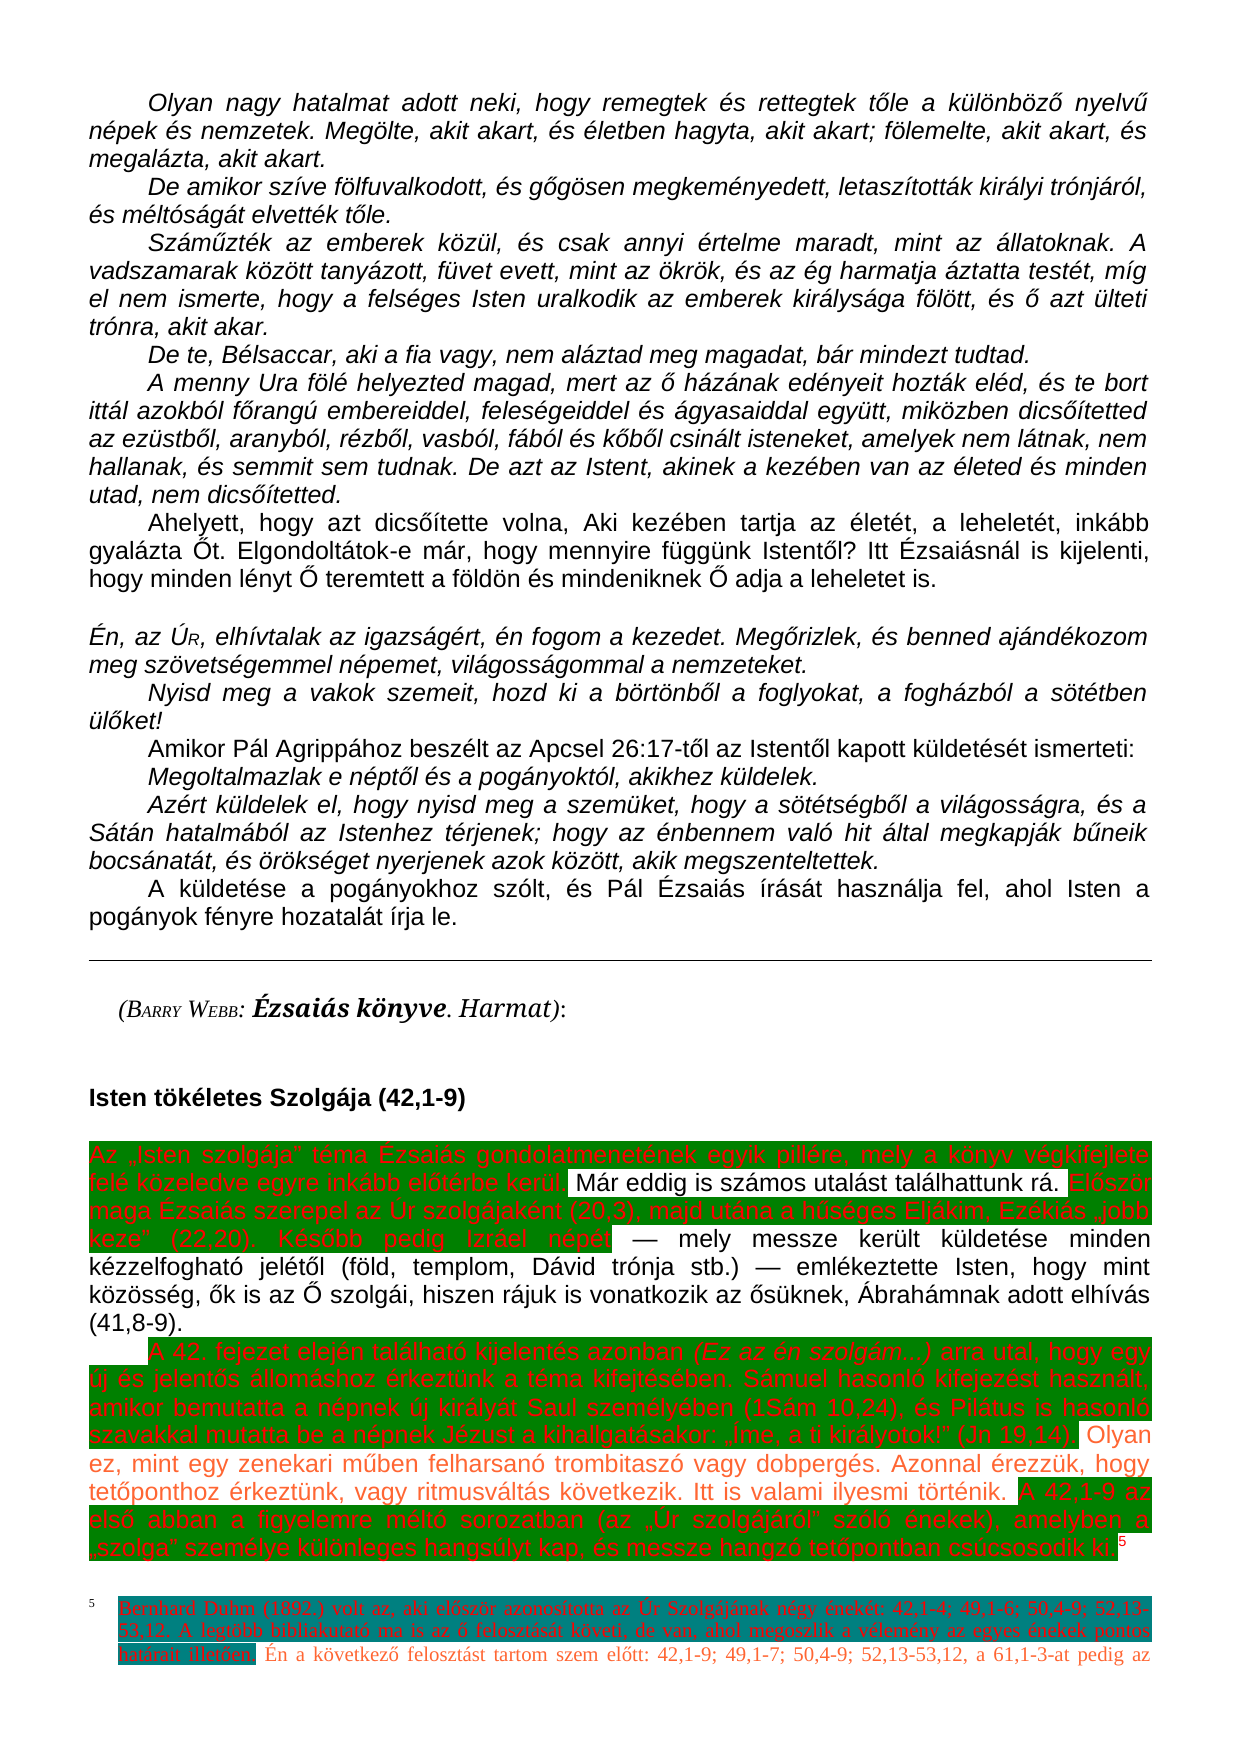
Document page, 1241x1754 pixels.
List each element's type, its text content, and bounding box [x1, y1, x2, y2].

text Én, az Úr, elhívtalak az igazságért, én fogom a kezedet. Megőrizlek, és benned ajándékozom meg szövetségemmel népemet, világosságommal a nemzeteket. [88, 622, 1152, 678]
text A 42. fejezet elején található kijelentés azonban (Ez az én szolgám...) arra utal, hogy egy új és jelentős állomáshoz érkeztünk a téma kifejtésében. Sámuel hasonló kifejezést használt, amikor bemutatta a népnek új királyát Saul személyében (1Sám 10,24), és Pilátus is hasonló szavakkal mutatta be a népnek Jézust a kihallgatásakor: „Íme, a ti királyotok!” (Jn 19,14). Olyan ez, mint egy zenekari műben felharsanó trombitaszó vagy dobpergés. Azonnal érezzük, hogy tetőponthoz érkeztünk, vagy ritmusváltás következik. Itt is valami ilyesmi történik. A 42,1-9 az első abban a figyelemre méltó sorozatban (az „Úr szolgájáról” szóló énekek), amelyben a „szolga” személye különleges hangsúlyt kap, és messze hangzó tetőpontban csúcsosodik ki. [88, 1337, 1152, 1561]
text Olyan nagy hatalmat adott neki, hogy remegtek és rettegtek tőle a különböző nyelvű népek és nemzetek. Megölte, akit akart, és életben hagyta, akit akart; fölemelte, akit akart, és megalázta, akit akart. [88, 88, 1152, 173]
text A küldetése a pogányokhoz szólt, és Pál Ézsaiás írását használja fel, ahol Isten a pogányok fényre hozatalát írja le. [88, 874, 1152, 931]
text Nyisd meg a vakok szemeit, hozd ki a börtönből a foglyokat, a fogházból a sötétben ülőket! [88, 678, 1152, 734]
text Azért küldelek el, hogy nyisd meg a szemüket, hogy a sötétségből a világosságra, és a Sátán hatalmából az Istenhez térjenek; hogy az énbennem való hit által megkapják bűneik bocsánatát, és örökséget nyerjenek azok között, akik megszenteltettek. [88, 791, 1152, 874]
text (Barry Webb: Ézsaiás könyve. Harmat): [88, 961, 1152, 1054]
text A menny Ura fölé helyezted magad, mert az ő házának edényeit hozták eléd, és te bort ittál azokból főrangú embereiddel, feleségeiddel és ágyasaiddal együtt, miközben dicsőítetted az ezüstből, aranyból, rézből, vasból, fából és kőből csinált isteneket, amelyek nem látnak, nem hallanak, és semmit sem tudnak. De azt az Istent, akinek a kezében van az életed és minden utad, nem dicsőítetted. [88, 369, 1152, 509]
text Isten tökéletes Szolgája (42,1-9) [88, 1083, 1152, 1112]
text De amikor szíve fölfuvalkodott, és gőgösen megkeményedett, letaszították királyi trónjáról, és méltóságát elvették tőle. [88, 173, 1152, 229]
text Amikor Pál Agrippához beszélt az Apcsel 26:17-től az Istentől kapott küldetését ismerteti: [88, 734, 1152, 762]
text Ahelyett, hogy azt dicsőítette volna, Aki kezében tartja az életét, a leheletét, inkább gyalázta Őt. Elgondoltátok‑e már, hogy mennyire függünk Istentől? Itt Ézsaiásnál is kijelenti, hogy minden lényt Ő teremtett a földön és mindeniknek Ő adja a leheletet is. [88, 509, 1152, 593]
text De te, Bélsaccar, aki a fia vagy, nem aláztad meg magadat, bár mindezt tudtad. [88, 341, 1152, 369]
text Száműzték az emberek közül, és csak annyi értelme maradt, mint az állatoknak. A vadszamarak között tanyázott, füvet evett, mint az ökrök, és az ég harmatja áztatta testét, míg el nem ismerte, hogy a felséges Isten uralkodik az emberek királysága fölött, és ő azt ülteti trónra, akit akar. [88, 229, 1152, 341]
text Bernhard Duhm (1892.) volt az, aki először azonosította az Úr Szolgájának négy énekét: 42,1-4; 49,1-6; 50,4-9; 52,13-53,12. A legtöbb bibliakutató ma is az ő felosztását követi, de van, ahol megoszlik a vélemény az egyes énekek pontos határait illetően. Én a következő felosztást tartom szem előtt: 42,1-9; 49,1-7; 50,4-9; 52,13-53,12, a 61,1-3-at pedig az [88, 1596, 1152, 1665]
text Az „Isten szolgája” téma Ézsaiás gondolatmenetének egyik pillére, mely a könyv végkifejlete felé közeledve egyre inkább előtérbe kerül. Már eddig is számos utalást találhattunk rá. Először maga Ézsaiás szerepel az Úr szolgájaként (20,3), majd utána a hűséges Eljákim, Ezékiás „jobb keze” (22,20). Később pedig Izráel népét — mely messze került küldetése minden kézzelfogható jelétől (föld, templom, Dávid trónja stb.) — emlékeztette Isten, hogy mint közösség, ők is az Ő szolgái, hiszen rájuk is vonatkozik az ősüknek, Ábrahámnak adott elhívás (41,8-9). [88, 1141, 1152, 1337]
text Megoltalmazlak e néptől és a pogányoktól, akikhez küldelek. [88, 762, 1152, 791]
